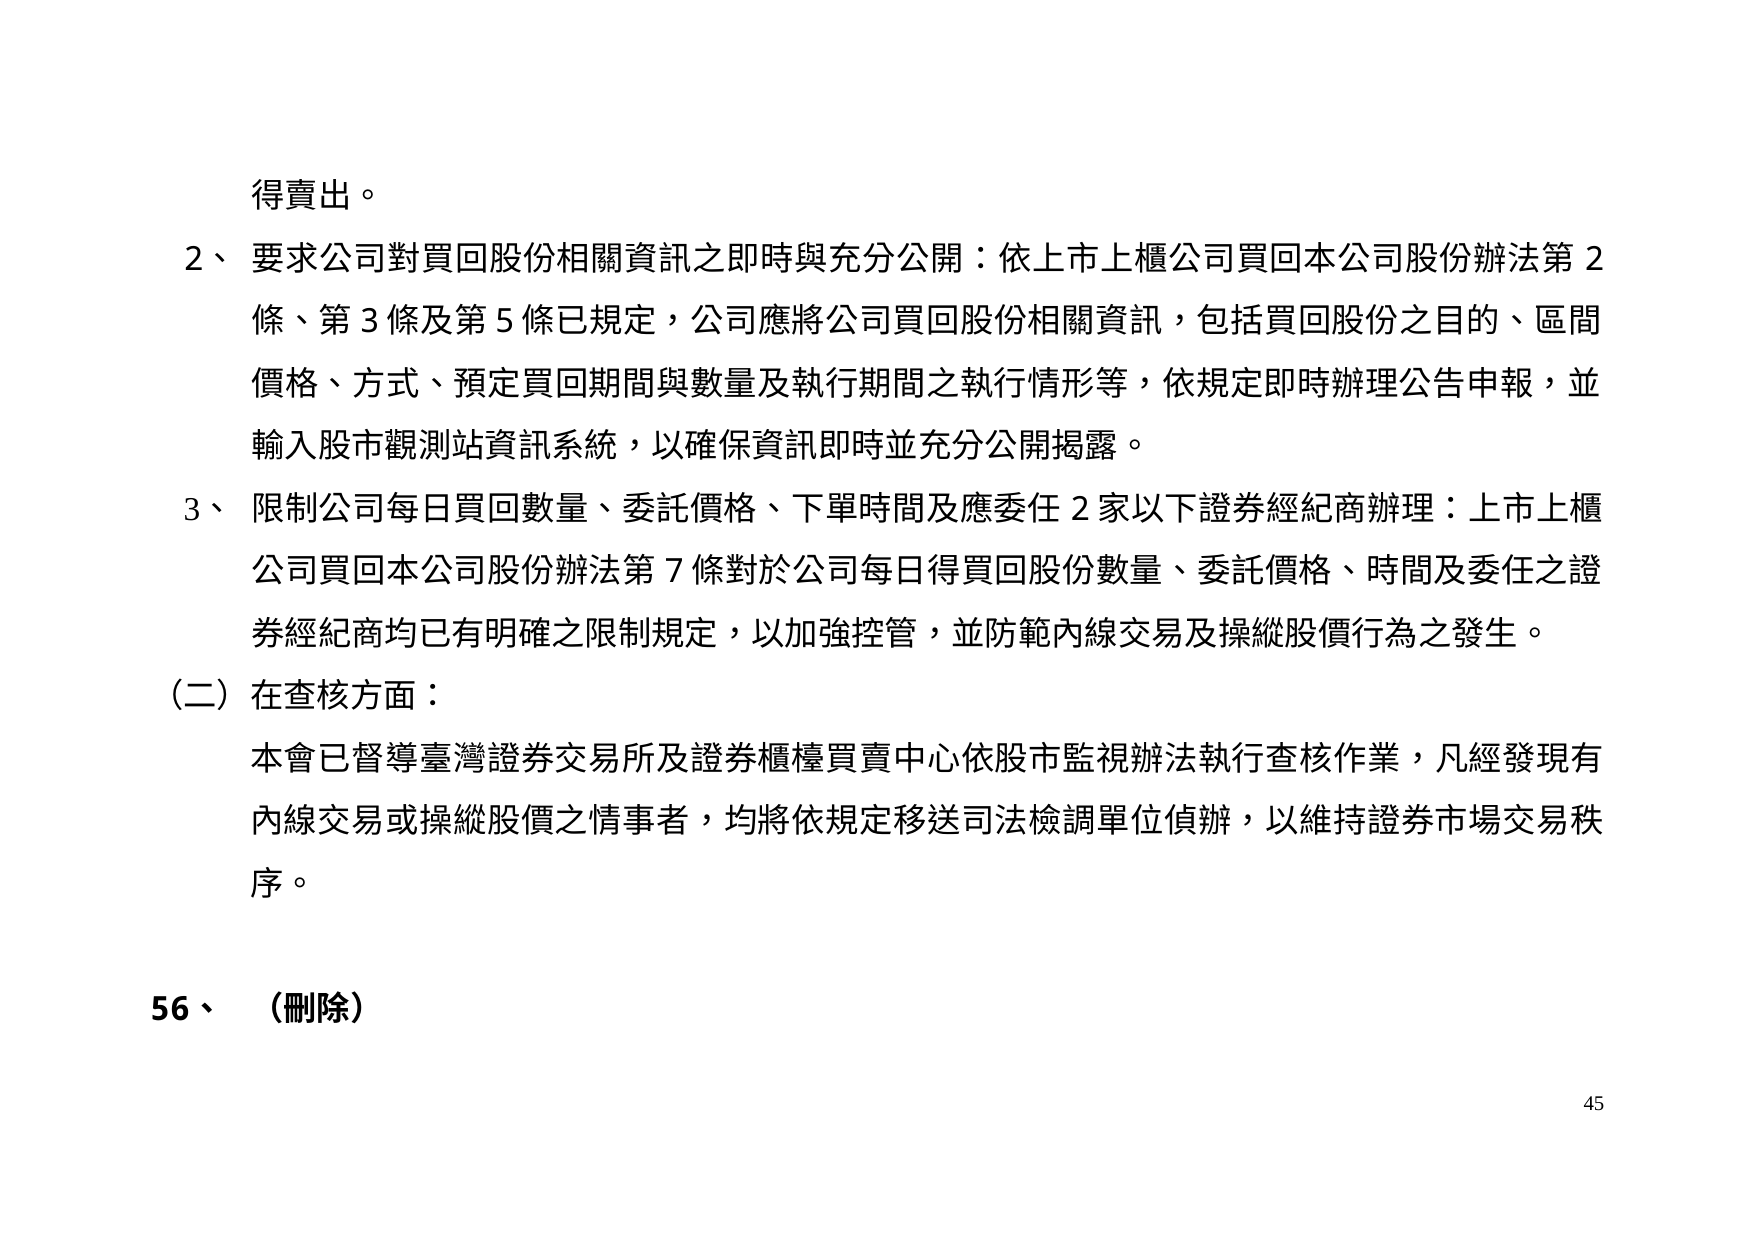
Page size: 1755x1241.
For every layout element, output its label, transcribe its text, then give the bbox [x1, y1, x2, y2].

text （二）在查核方面： [150, 651, 1604, 714]
list 要求公司對買回股份相關資訊之即時與充分公開：依上市上櫃公司買回本公司股份辦法第2條、第3條及第5條已規定，公司應將公司買回股份相關資訊，包括買回股份之目的、區間價格、方式、預定買回期間與數量及執行期間之執行情形等，依規定即時辦理公告申報，並輸入股市觀測站資訊系統，以確保資訊即時並充分公開揭露。 [183, 214, 1604, 464]
list 得賣出。 [183, 151, 1604, 214]
list （刪除） [150, 964, 1604, 1026]
list 限制公司每日買回數量、委託價格、下單時間及應委任2家以下證券經紀商辦理：上市上櫃公司買回本公司股份辦法第7條對於公司每日得買回股份數量、委託價格、時間及委任之證券經紀商均已有明確之限制規定，以加強控管，並防範內線交易及操縱股價行為之發生。 [183, 464, 1604, 651]
text 本會已督導臺灣證券交易所及證券櫃檯買賣中心依股市監視辦法執行查核作業，凡經發現有內線交易或操縱股價之情事者，均將依規定移送司法檢調單位偵辦，以維持證券市場交易秩序。 [250, 714, 1604, 901]
